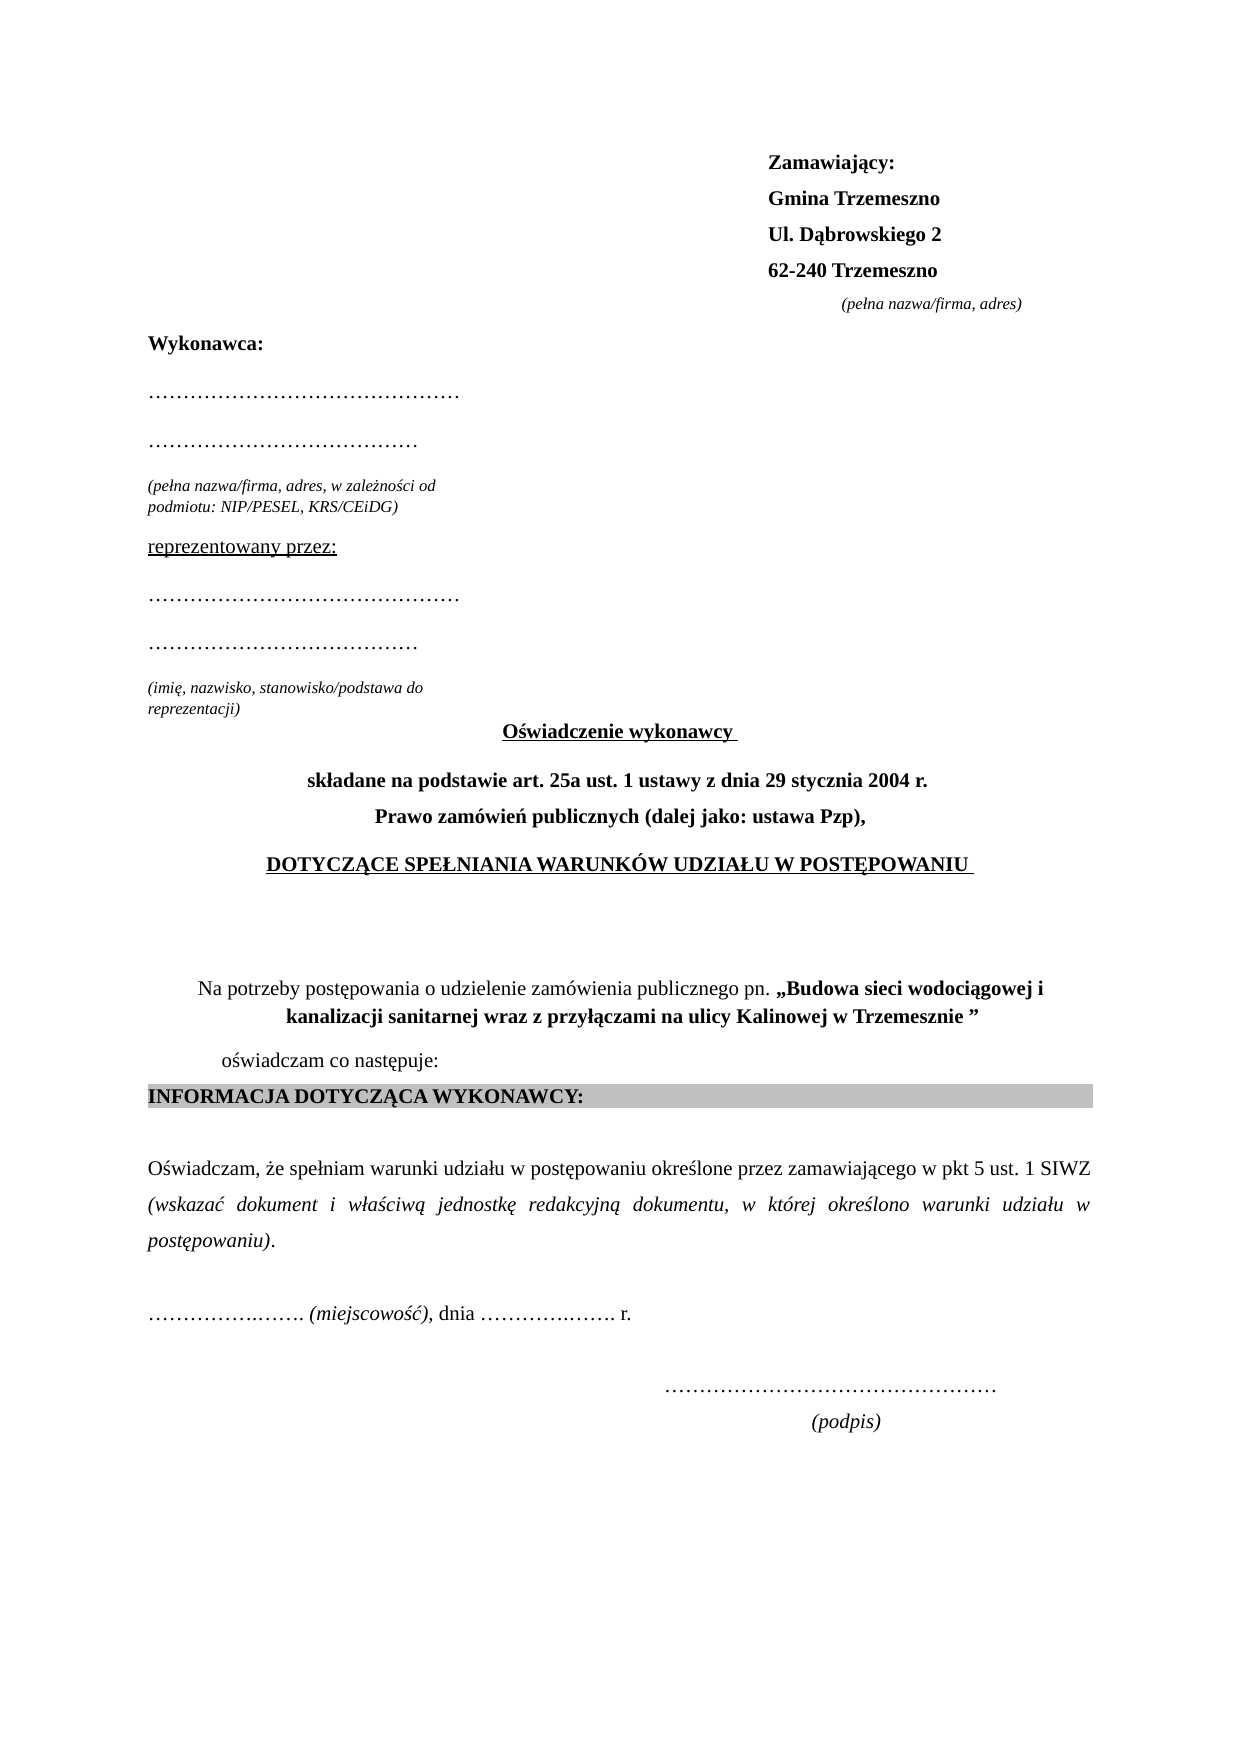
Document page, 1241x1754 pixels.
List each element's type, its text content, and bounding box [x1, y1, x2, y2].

text …………….……. (miejscowość), dnia ………….……. r. [148, 1301, 1093, 1324]
text ………………………………………… [148, 1373, 1093, 1397]
text Na potrzeby postępowania o udzielenie zamówienia publicznego pn. „Budowa sieci wodociągowej i kanalizacji sanitarnej wraz z przyłączami na ulicy Kalinowej w Trzemesznie ” [149, 976, 1093, 1028]
text DOTYCZĄCE SPEŁNIANIA WARUNKÓW UDZIAŁU W POSTĘPOWANIU [148, 852, 1093, 912]
text Wykonawca: [148, 331, 1093, 355]
text Zamawiający: [694, 150, 1093, 174]
text ………………………………………………………………………… [148, 379, 472, 452]
text Gmina Trzemeszno [694, 186, 1093, 210]
text reprezentowany przez: [148, 534, 1093, 558]
text oświadczam co następuje: [148, 1048, 1093, 1072]
text Ul. Dąbrowskiego 2 [694, 222, 1093, 246]
text Oświadczam, że spełniam warunki udziału w postępowaniu określone przez zamawiającego w pkt 5 ust. 1 SIWZ (wskazać dokument i właściwą jednostkę redakcyjną dokumentu, w której określono warunki udziału w postępowaniu). [148, 1156, 1093, 1252]
text INFORMACJA DOTYCZĄCA WYKONAWCY: [148, 1084, 1093, 1108]
text 62-240 Trzemeszno [694, 258, 1093, 282]
text Oświadczenie wykonawcy [148, 719, 1093, 743]
text ………………………………………………………………………… [148, 582, 472, 654]
text Prawo zamówień publicznych (dalej jako: ustawa Pzp), [148, 804, 1093, 828]
text (pełna nazwa/firma, adres) [768, 294, 1093, 313]
text (pełna nazwa/firma, adres, w zależności od podmiotu: NIP/PESEL, KRS/CEiDG) [148, 476, 472, 516]
text (imię, nazwisko, stanowisko/podstawa do reprezentacji) [148, 678, 472, 718]
text (podpis) [738, 1409, 1093, 1433]
text składane na podstawie art. 25a ust. 1 ustawy z dnia 29 stycznia 2004 r. [148, 768, 1093, 792]
